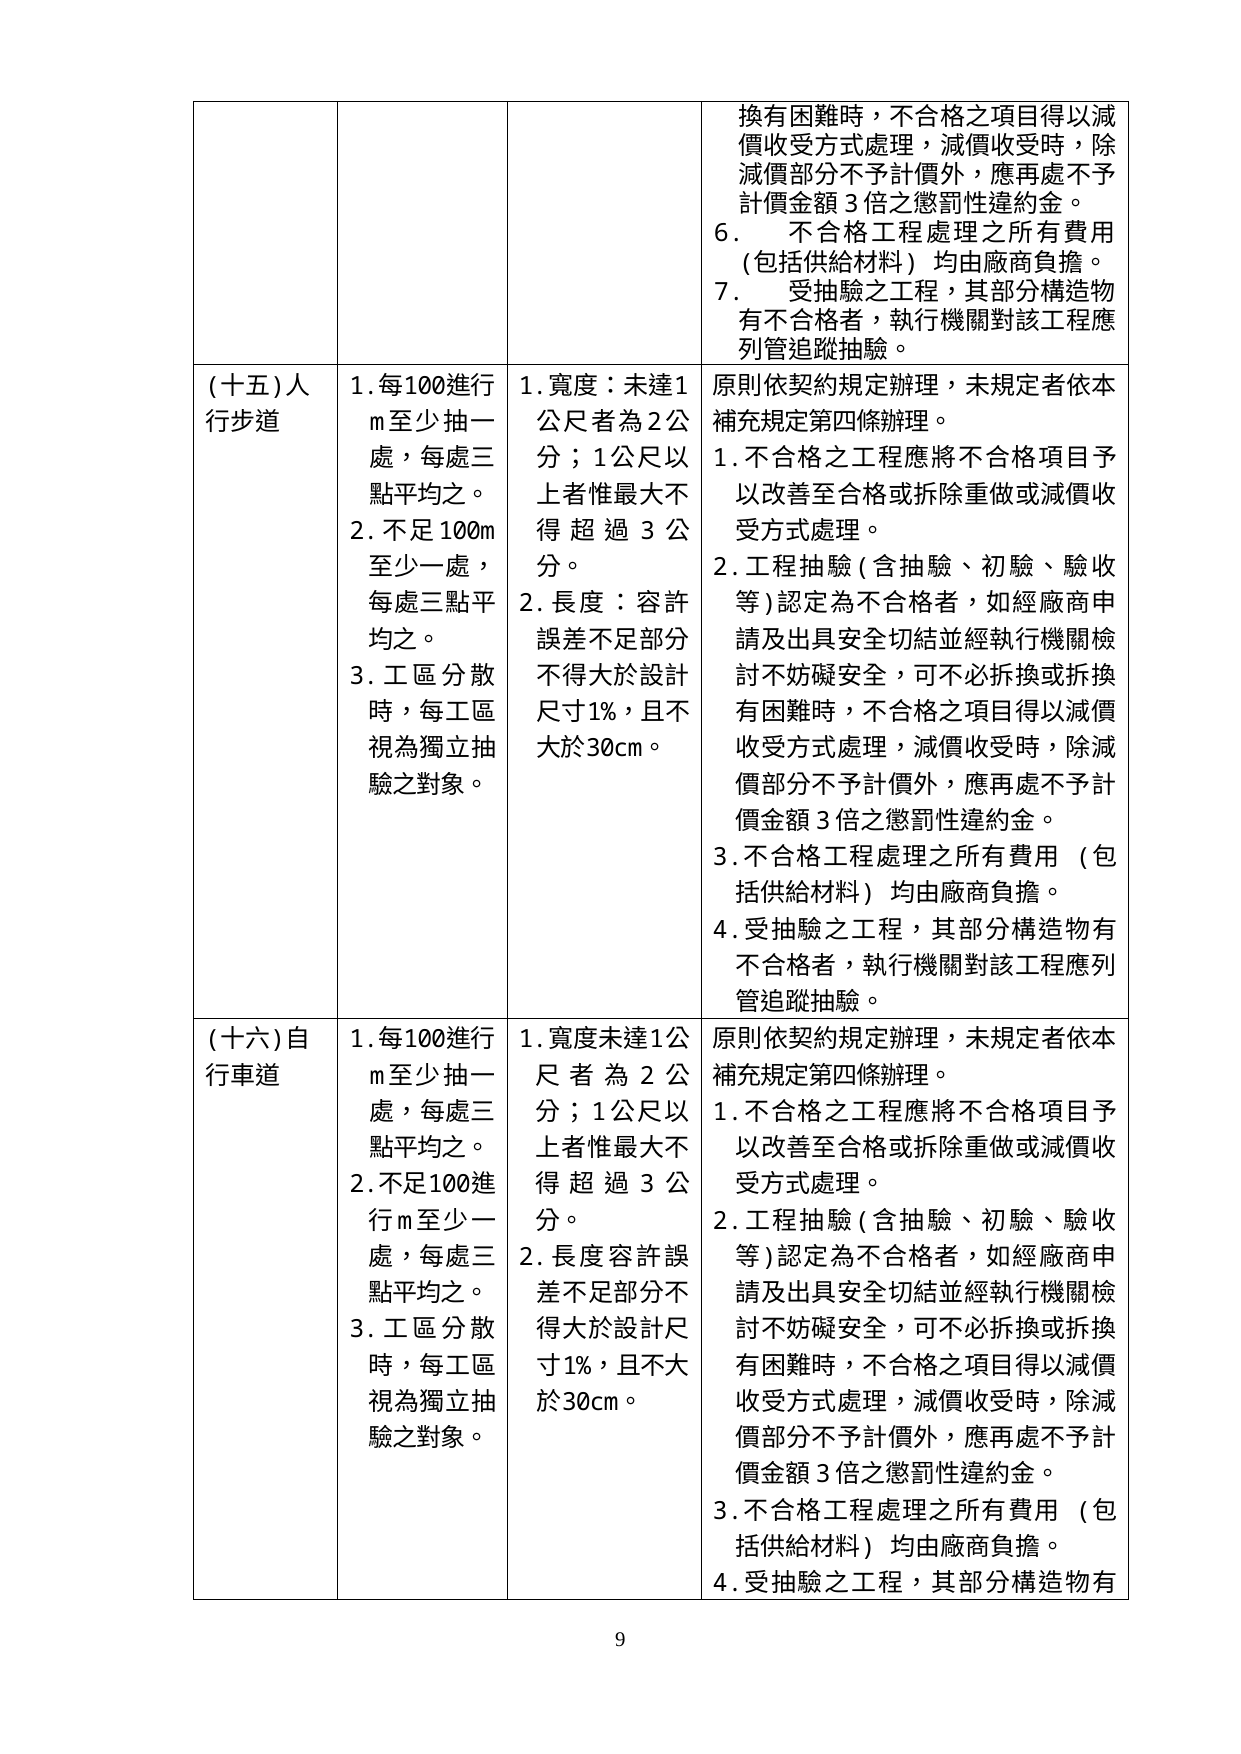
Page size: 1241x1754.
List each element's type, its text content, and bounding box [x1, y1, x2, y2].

table_cell 原則依契約規定辦理，未規定者依本補充規定第四條辦理。 1.不合格之工程應將不合格項目予以改善至合格或拆除重做或減價收受方式處理。 2.工程抽驗(含抽驗、初驗、驗收等)認定為不合格者，如經廠商申請及出具安全切結並經執行機關檢討不妨礙安全，可不必拆換或拆換有困難時，不合格之項目得以減價收受方式處理，減價收受時，除減價部分不予計價外，應再處不予計價金額3倍之懲罰性違約金。 3.不合格工程處理之所有費用 (包括供給材料) 均由廠商負擔。 4.受抽驗之工程，其部分構造物有 [702, 1019, 1128, 1599]
table_cell [194, 102, 337, 364]
table_cell 1.每100進行m至少抽一處，每處三點平均之。 2.不足100m至少一處，每處三點平均之。 3.工區分散時，每工區視為獨立抽驗之對象。 [338, 365, 507, 1018]
table_cell [338, 102, 507, 364]
table_cell [508, 102, 701, 364]
table_cell (十五)人行步道 [194, 365, 337, 1018]
table_cell 1.寬度：未達1公尺者為2公分；1公尺以上者惟最大不得超過3公分。 2.長度：容許誤差不足部分不得大於設計尺寸1%，且不大於30cm。 [508, 365, 701, 1018]
table_cell 換有困難時，不合格之項目得以減價收受方式處理，減價收受時，除減價部分不予計價外，應再處不予計價金額3倍之懲罰性違約金。 不合格工程處理之所有費用 (包括供給材料) 均由廠商負擔。 受抽驗之工程，其部分構造物有不合格者，執行機關對該工程應列管追蹤抽驗。 [702, 102, 1128, 364]
table_cell 1.每100進行m至少抽一處，每處三點平均之。 2.不足100進行m至少一處，每處三點平均之。 3.工區分散時，每工區視為獨立抽驗之對象。 [338, 1019, 507, 1599]
table_cell (十六)自行車道 [194, 1019, 337, 1599]
table_cell 原則依契約規定辦理，未規定者依本補充規定第四條辦理。 1.不合格之工程應將不合格項目予以改善至合格或拆除重做或減價收受方式處理。 2.工程抽驗(含抽驗、初驗、驗收等)認定為不合格者，如經廠商申請及出具安全切結並經執行機關檢討不妨礙安全，可不必拆換或拆換有困難時，不合格之項目得以減價收受方式處理，減價收受時，除減價部分不予計價外，應再處不予計價金額3倍之懲罰性違約金。 3.不合格工程處理之所有費用 (包括供給材料) 均由廠商負擔。 4.受抽驗之工程，其部分構造物有不合格者，執行機關對該工程應列管追蹤抽驗。 [702, 365, 1128, 1018]
table_cell 1.寬度未達1公尺者為2公分；1公尺以上者惟最大不得超過3公分。 2.長度容許誤差不足部分不得大於設計尺寸1%，且不大於30cm。 [508, 1019, 701, 1599]
